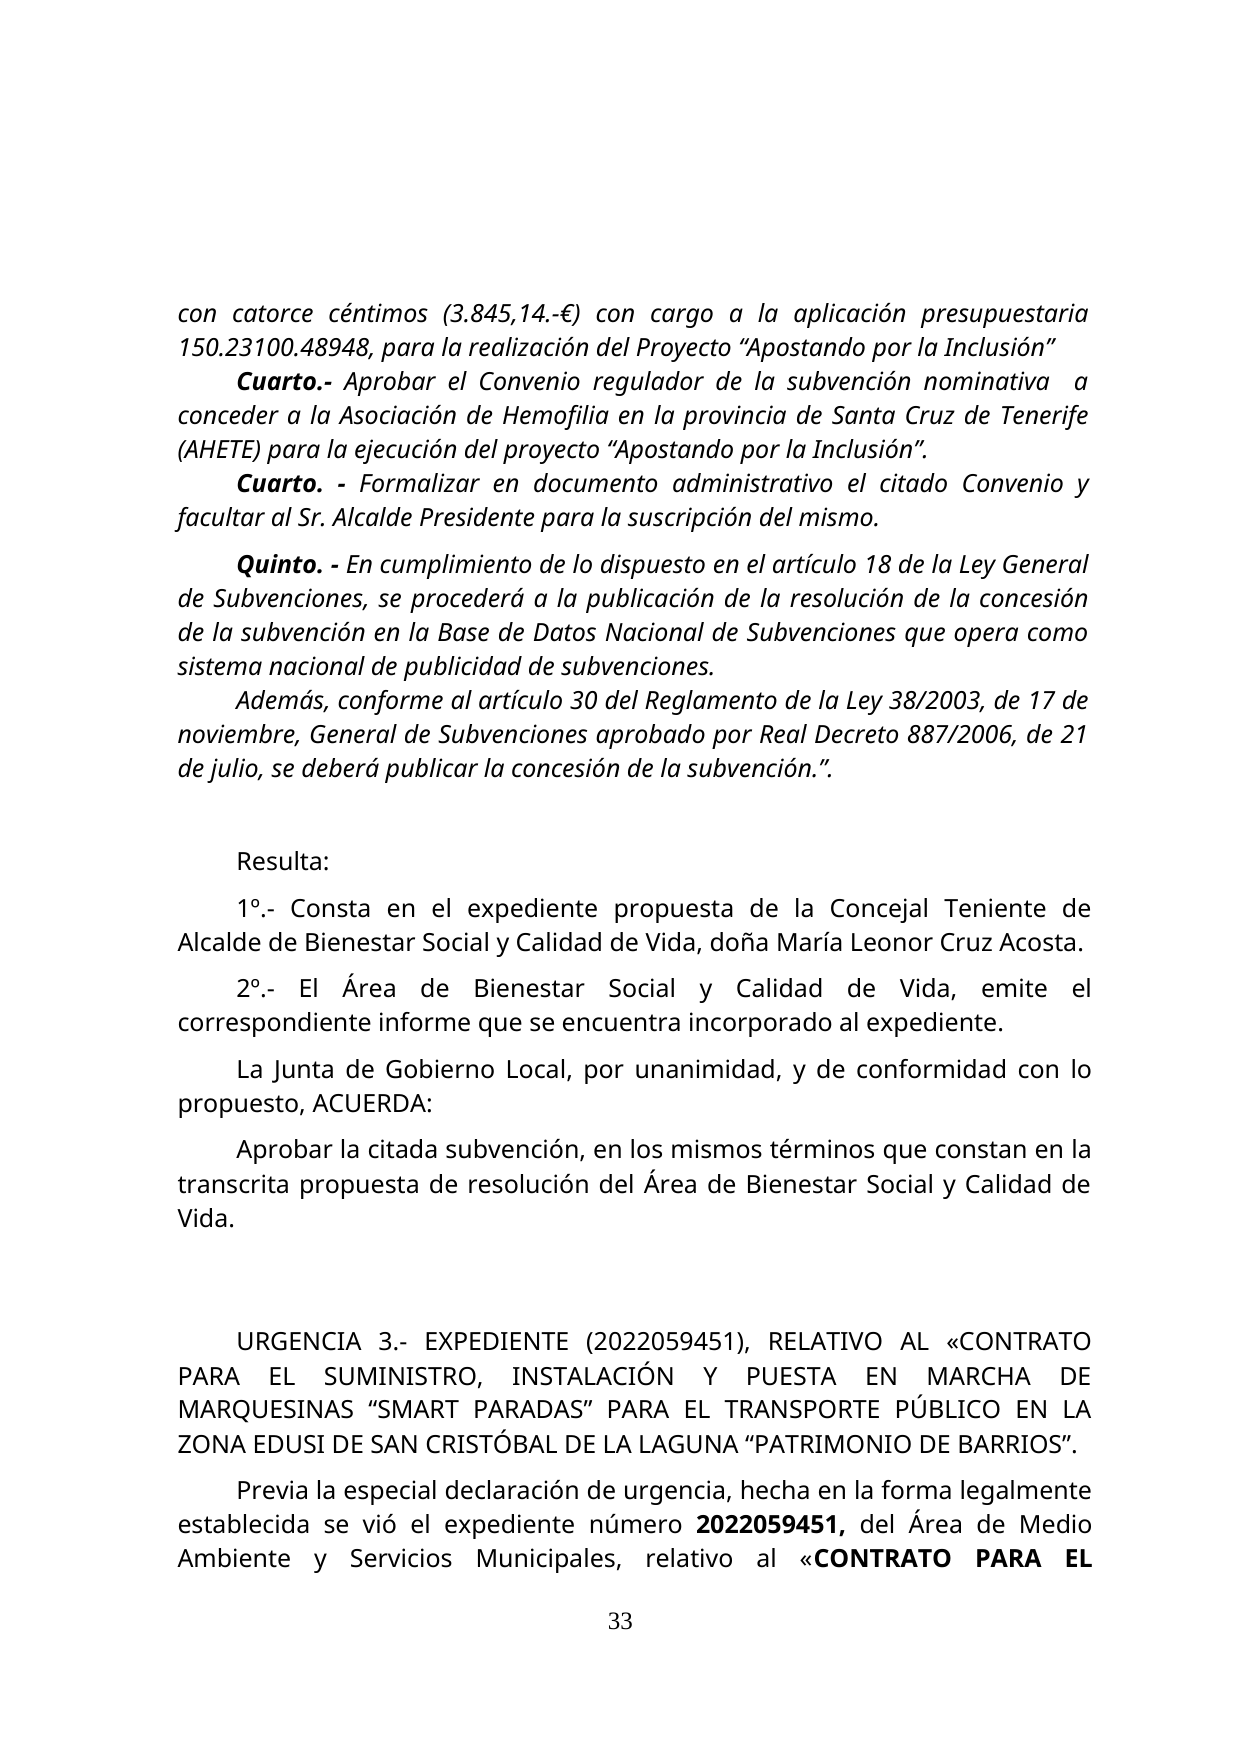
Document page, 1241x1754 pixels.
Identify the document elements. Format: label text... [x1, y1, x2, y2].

text 1º.- Consta en el expediente propuesta de la Concejal Teniente de Alcalde de Bienestar Social y Calidad de Vida, doña María Leonor Cruz Acosta. [177, 890, 1093, 958]
text con catorce céntimos (3.845,14.-€) con cargo a la aplicación presupuestaria 150.23100.48948, para la realización del Proyecto “Apostando por la Inclusión” [177, 295, 1093, 363]
text Aprobar la citada subvención, en los mismos términos que constan en la transcrita propuesta de resolución del Área de Bienestar Social y Calidad de Vida. [177, 1132, 1093, 1234]
text Quinto. - En cumplimiento de lo dispuesto en el artículo 18 de la Ley General de Subvenciones, se procederá a la publicación de la resolución de la concesión de la subvención en la Base de Datos Nacional de Subvenciones que opera como sistema nacional de publicidad de subvenciones. [177, 546, 1093, 682]
text Previa la especial declaración de urgencia, hecha en la forma legalmente establecida se vió el expediente número 2022059451, del Área de Medio Ambiente y Servicios Municipales, relativo al «CONTRATO PARA EL [177, 1473, 1093, 1575]
text Resulta: [177, 844, 1093, 878]
text Cuarto.- Aprobar el Convenio regulador de la subvención nominativa a conceder a la Asociación de Hemofilia en la provincia de Santa Cruz de Tenerife (AHETE) para la ejecución del proyecto “Apostando por la Inclusión”. [177, 363, 1093, 466]
text 2º.- El Área de Bienestar Social y Calidad de Vida, emite el correspondiente informe que se encuentra incorporado al expediente. [177, 971, 1093, 1039]
text URGENCIA 3.- EXPEDIENTE (2022059451), RELATIVO AL «CONTRATO PARA EL SUMINISTRO, INSTALACIÓN Y PUESTA EN MARCHA DE MARQUESINAS “SMART PARADAS” PARA EL TRANSPORTE PÚBLICO EN LA ZONA EDUSI DE SAN CRISTÓBAL DE LA LAGUNA “PATRIMONIO DE BARRIOS”. [177, 1324, 1093, 1460]
text Cuarto. - Formalizar en documento administrativo el citado Convenio y facultar al Sr. Alcalde Presidente para la suscripción del mismo. [177, 466, 1093, 534]
text La Junta de Gobierno Local, por unanimidad, y de conformidad con lo propuesto, ACUERDA: [177, 1052, 1093, 1120]
text Además, conforme al artículo 30 del Reglamento de la Ley 38/2003, de 17 de noviembre, General de Subvenciones aprobado por Real Decreto 887/2006, de 21 de julio, se deberá publicar la concesión de la subvención.”. [177, 682, 1093, 785]
